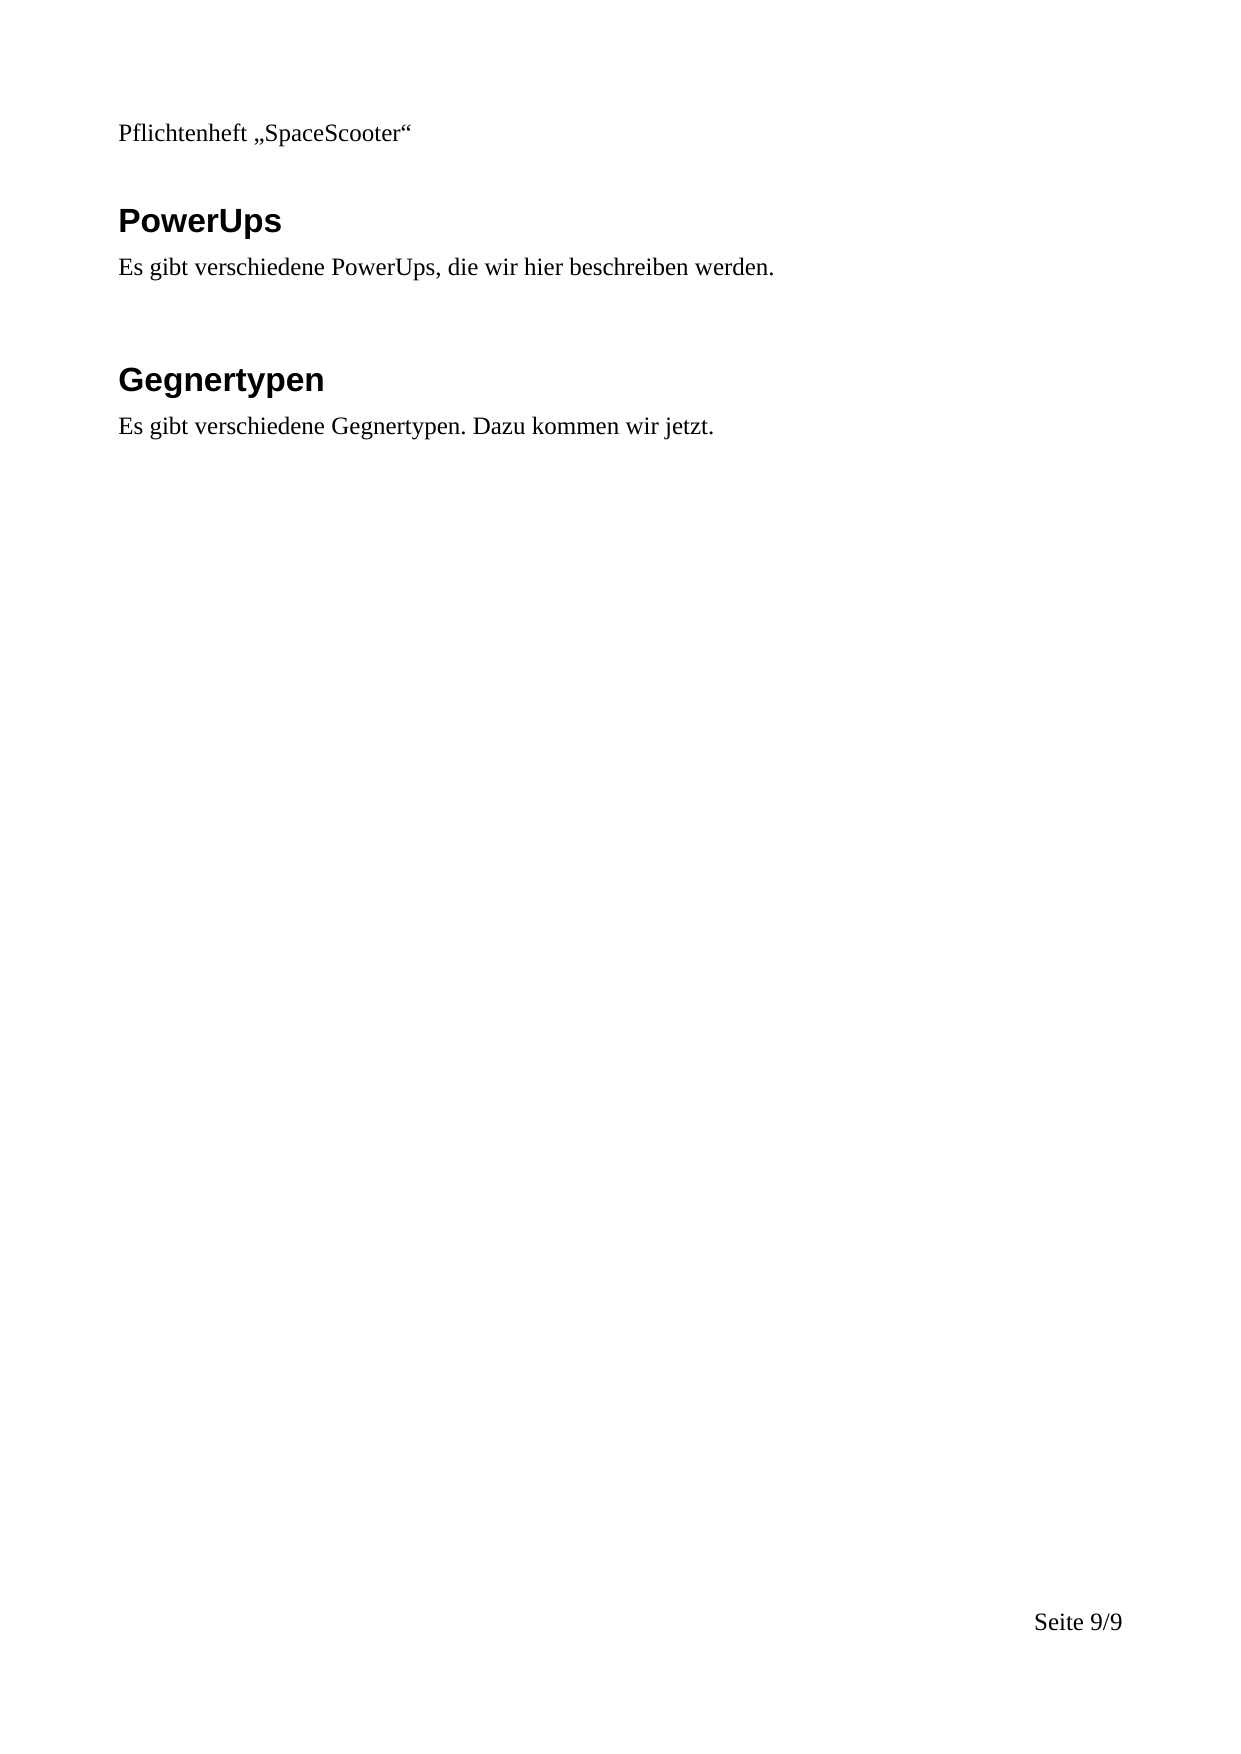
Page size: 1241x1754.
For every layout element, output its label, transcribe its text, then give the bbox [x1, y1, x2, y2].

text Es gibt verschiedene PowerUps, die wir hier beschreiben werden. [118, 252, 1122, 281]
text Es gibt verschiedene Gegnertypen. Dazu kommen wir jetzt. [118, 411, 1122, 440]
subtitle Gegnertypen [118, 360, 1122, 399]
subtitle PowerUps [118, 201, 1122, 240]
